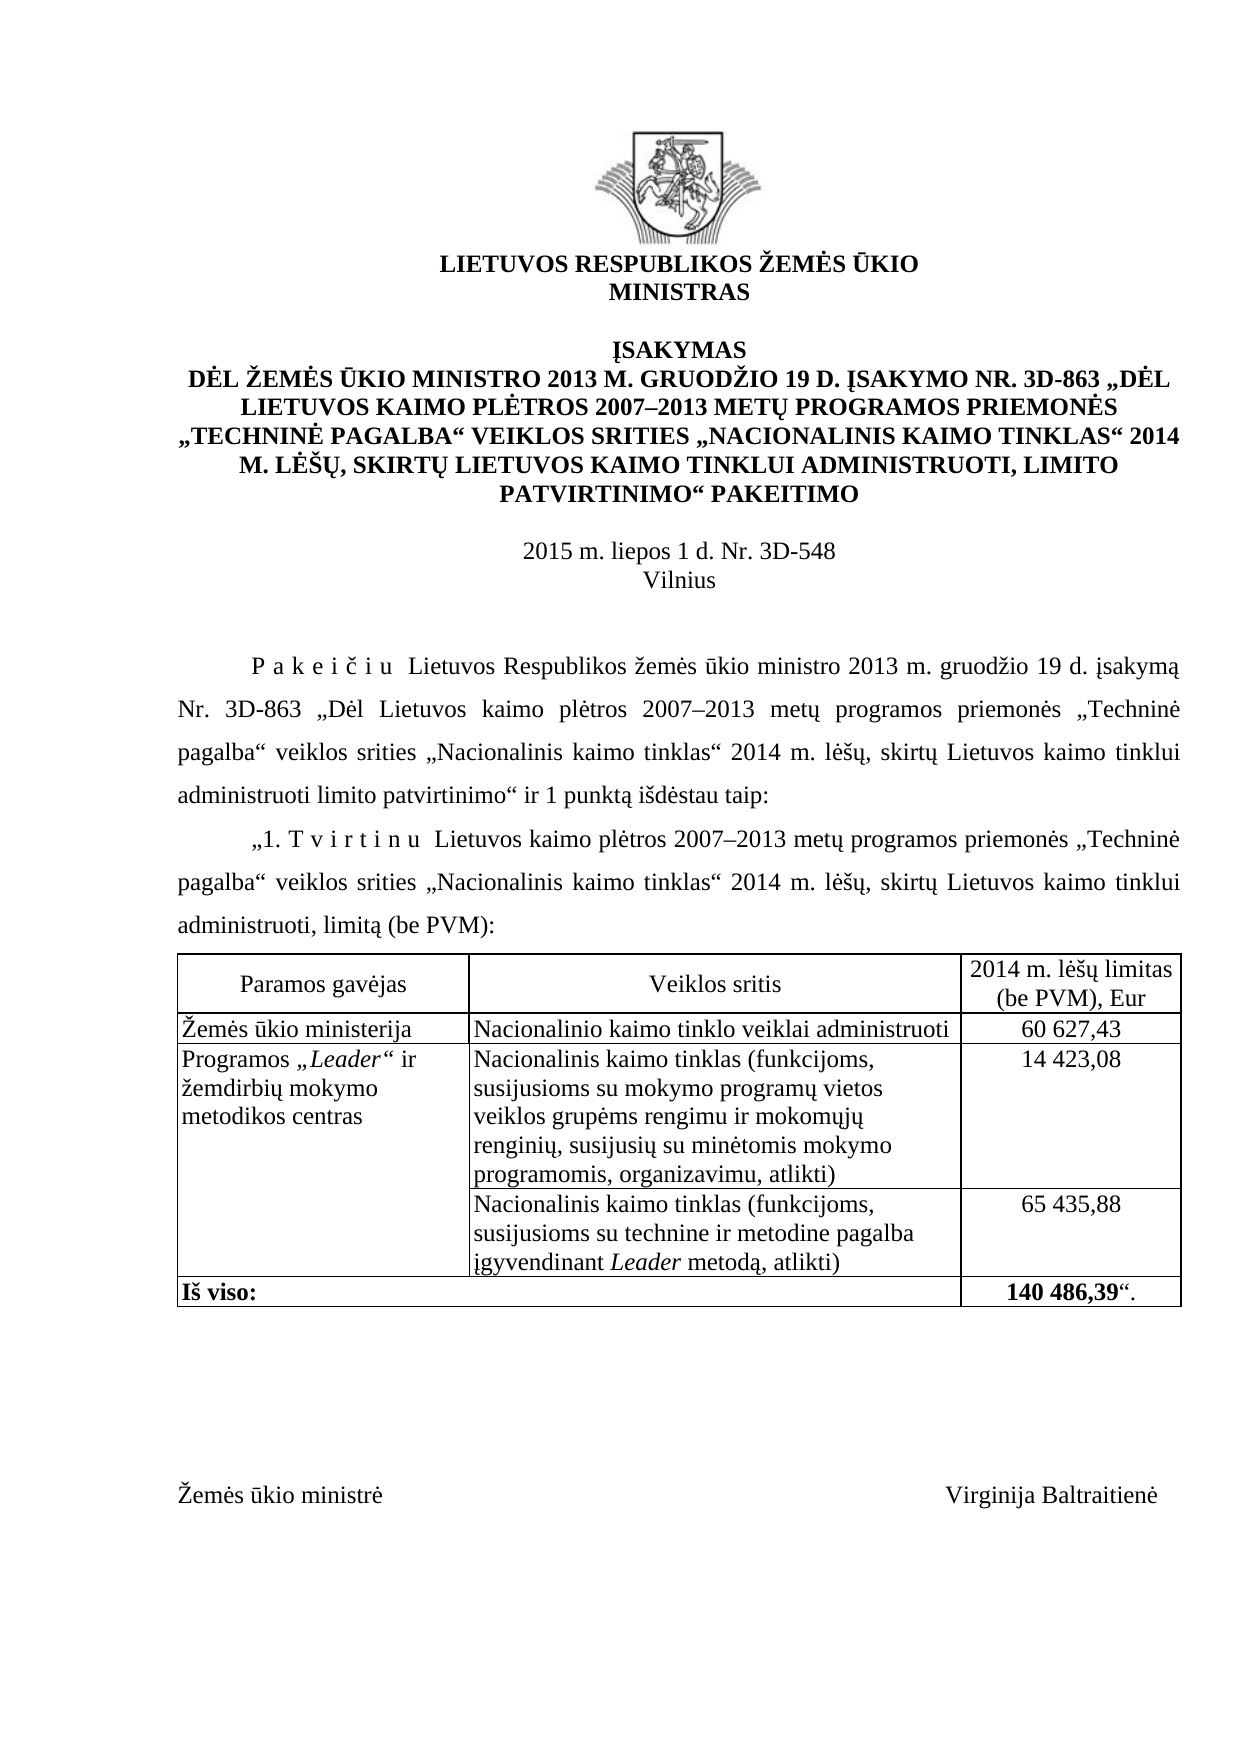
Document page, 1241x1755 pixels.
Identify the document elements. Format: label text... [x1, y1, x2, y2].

table_cell Programos „Leader“ ir žemdirbių mokymo metodikos centras [178, 1044, 469, 1276]
text LIETUVOS RESPUBLIKOS ŽEMĖS ŪKIO [177, 249, 1181, 277]
text DĖL ŽEMĖS ŪKIO MINISTRO 2013 M. GRUODŽIO 19 D. ĮSAKYMO NR. 3D-863 „DĖL LIETUVOS KAIMO PLĖTROS 2007–2013 METŲ PROGRAMOS PRIEMONĖS „TECHNINĖ PAGALBA“ VEIKLOS SRITIES „NACIONALINIS KAIMO TINKLAS“ 2014 M. LĖŠŲ, SKIRTŲ LIETUVOS KAIMO TINKLUI ADMINISTRUOTI, LIMITO PATVIRTINIMO“ pAKEITIMO [177, 364, 1181, 507]
table_header Veiklos sritis [470, 955, 960, 1012]
text Žemės ūkio ministrė Virginija Baltraitienė [177, 1480, 1181, 1509]
table_cell Nacionalinis kaimo tinklas (funkcijoms, susijusioms su mokymo programų vietos veiklos grupėms rengimu ir mokomųjų renginių, susijusių su minėtomis mokymo programomis, organizavimu, atlikti) [470, 1044, 960, 1188]
table_cell 14 423,08 [962, 1044, 1180, 1188]
text MINISTRAS [177, 277, 1181, 306]
table_header 2014 m. lėšų limitas (be PVM), Eur [962, 955, 1180, 1012]
table_cell Žemės ūkio ministerija [178, 1014, 468, 1042]
table_cell Nacionalinio kaimo tinklo veiklai administruoti [470, 1014, 960, 1042]
table_cell 60 627,43 [962, 1014, 1180, 1042]
table_cell 65 435,88 [962, 1189, 1180, 1276]
table_cell Iš viso: [178, 1277, 960, 1306]
text ĮSAKYMAS [177, 335, 1181, 364]
text Vilnius [177, 565, 1181, 594]
table_cell 140 486,39“. [962, 1277, 1180, 1306]
text „1. T v i r t i n u Lietuvos kaimo plėtros 2007–2013 metų programos priemonės „Techninė pagalba“ veiklos srities „Nacionalinis kaimo tinklas“ 2014 m. lėšų, skirtų Lietuvos kaimo tinklui administruoti, limitą (be PVM): [177, 824, 1181, 939]
table_cell Nacionalinis kaimo tinklas (funkcijoms, susijusioms su technine ir metodine pagalba įgyvendinant Leader metodą, atlikti) [470, 1189, 960, 1276]
text 2015 m. liepos 1 d. Nr. 3D-548 [177, 536, 1181, 565]
table_header Paramos gavėjas [178, 955, 468, 1012]
text P a k e i č i u Lietuvos Respublikos žemės ūkio ministro 2013 m. gruodžio 19 d. įsakymą Nr. 3D-863 „Dėl Lietuvos kaimo plėtros 2007–2013 metų programos priemonės „Techninė pagalba“ veiklos srities „Nacionalinis kaimo tinklas“ 2014 m. lėšų, skirtų Lietuvos kaimo tinklui administruoti limito patvirtinimo“ ir 1 punktą išdėstau taip: [177, 651, 1181, 809]
